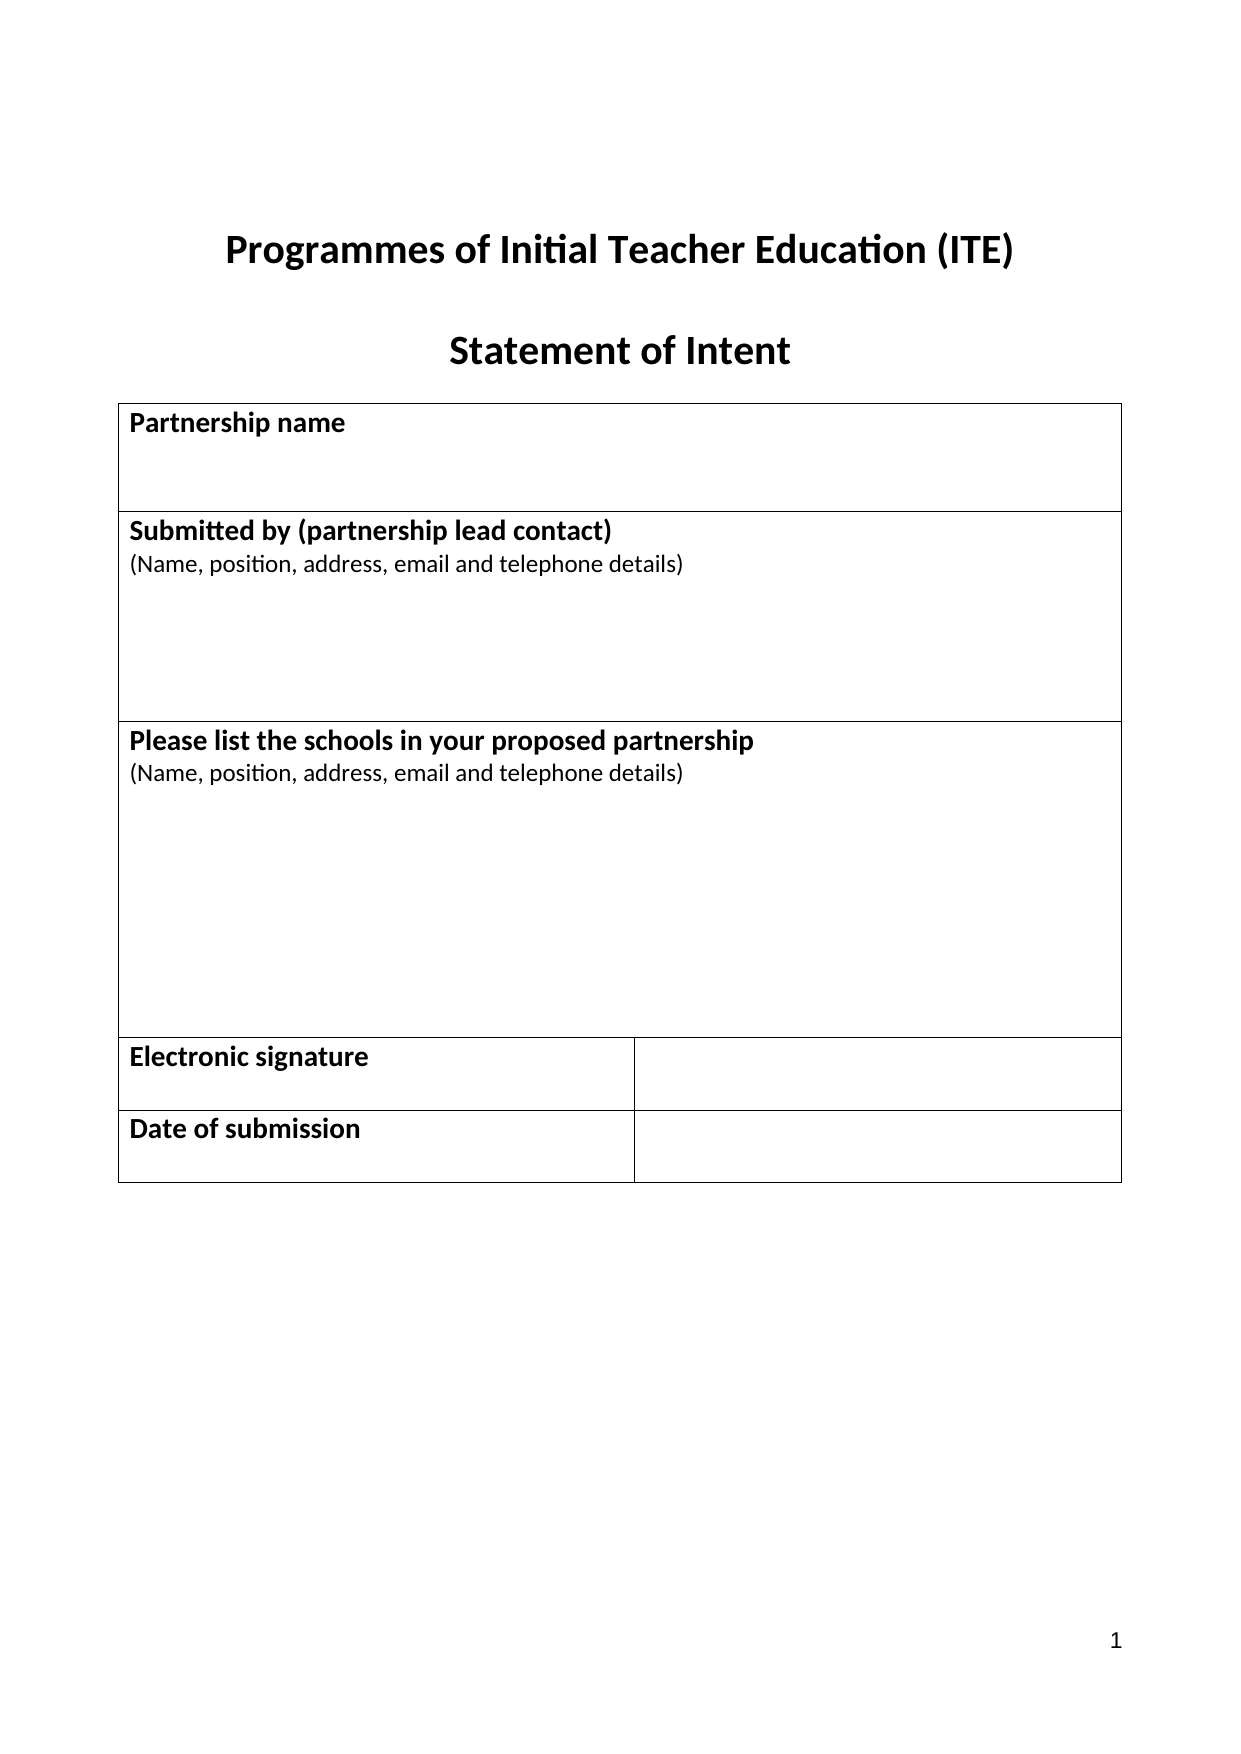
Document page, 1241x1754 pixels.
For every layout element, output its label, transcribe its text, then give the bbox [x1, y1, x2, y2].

table_header Partnership name [119, 404, 1121, 511]
table_cell Electronic signature [119, 1038, 634, 1109]
table_cell Submitted by (partnership lead contact) (Name, position, address, email and telephone details) [119, 512, 1121, 721]
table_cell [635, 1111, 1121, 1182]
table_cell Please list the schools in your proposed partnership (Name, position, address, email and telephone details) [119, 722, 1121, 1037]
table_cell [635, 1038, 1121, 1109]
table_cell Date of submission [119, 1111, 634, 1182]
text Programmes of Initial Teacher Education (ITE) [118, 223, 1122, 273]
text Statement of Intent [118, 324, 1122, 375]
